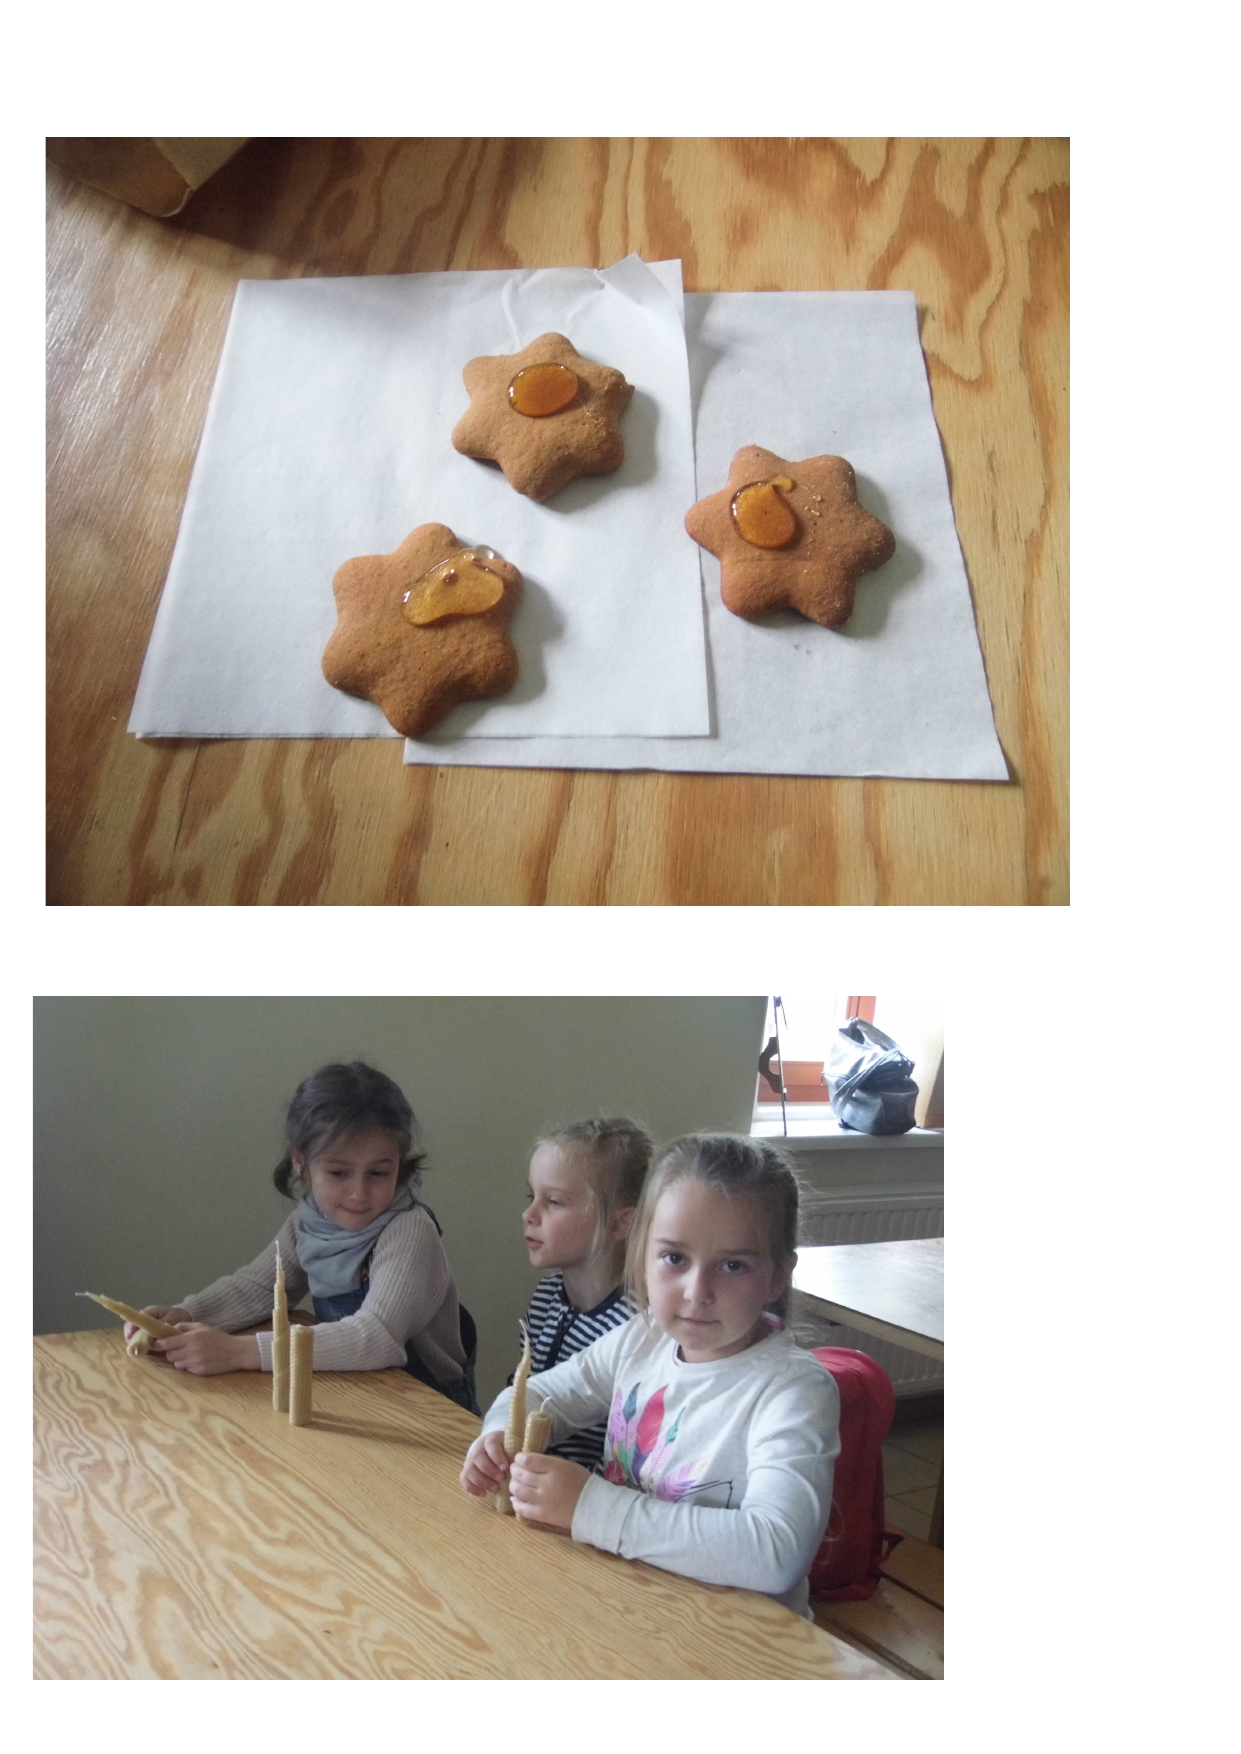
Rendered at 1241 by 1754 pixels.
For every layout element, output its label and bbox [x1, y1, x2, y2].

picture [45, 137, 1070, 906]
picture [32, 996, 944, 1680]
